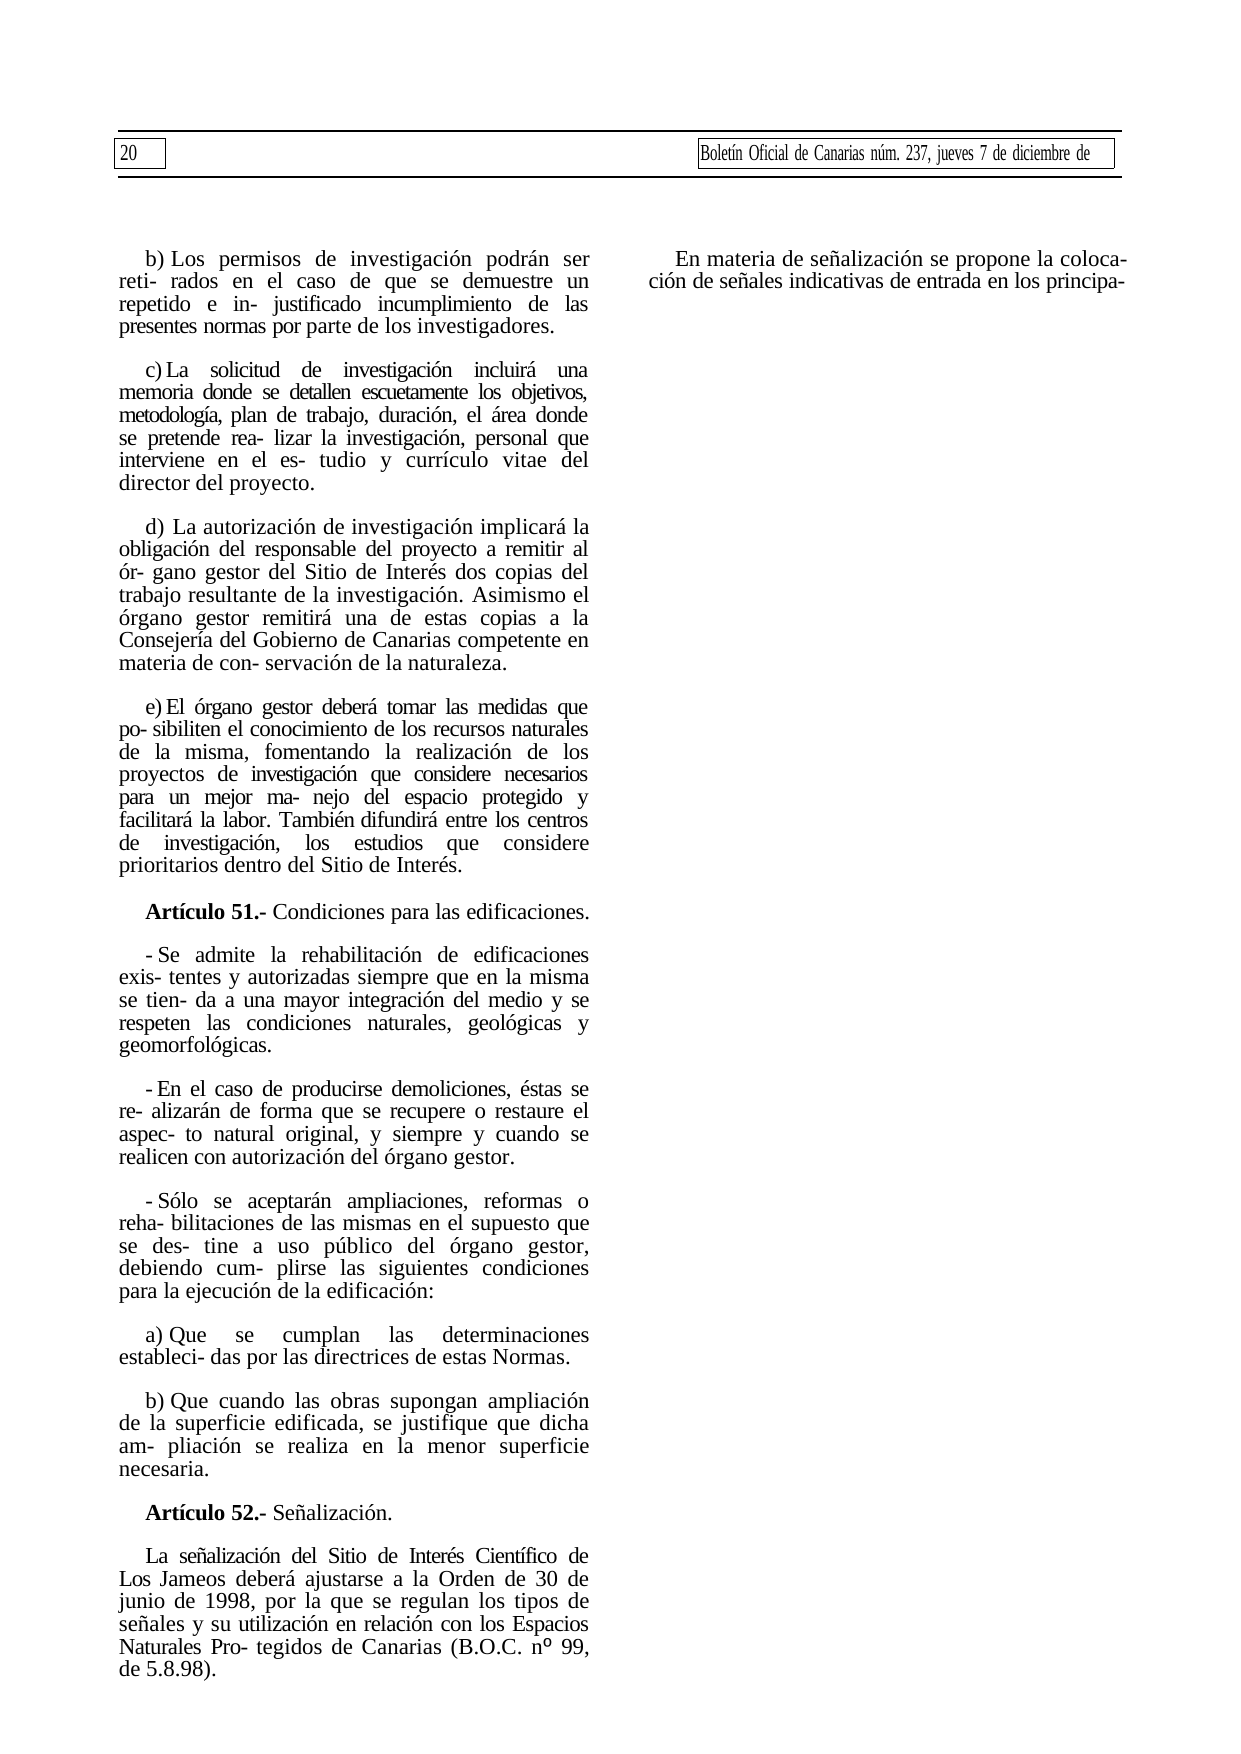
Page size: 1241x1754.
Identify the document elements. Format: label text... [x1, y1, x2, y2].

text Artículo 51.- Condiciones para las edificaciones. [145, 898, 594, 924]
list La solicitud de investigación incluirá una memoria donde se detallen escuetamente los objetivos, metodología, plan de trabajo, duración, el área donde se pretende rea- lizar la investigación, personal que interviene en el es- tudio y currículo vitae del director del proyecto. [119, 359, 589, 496]
text La señalización del Sitio de Interés Científico de Los Jameos deberá ajustarse a la Orden de 30 de junio de 1998, por la que se regulan los tipos de señales y su utilización en relación con los Espacios Naturales Pro- tegidos de Canarias (B.O.C. nº 99, de 5.8.98). [119, 1546, 589, 1682]
list Que se cumplan las determinaciones estableci- das por las directrices de estas Normas. [119, 1324, 590, 1369]
list Se admite la rehabilitación de edificaciones exis- tentes y autorizadas siempre que en la misma se tien- da a una mayor integración del medio y se respeten las condiciones naturales, geológicas y geomorfológicas. [119, 944, 590, 1058]
list Los permisos de investigación podrán ser reti- rados en el caso de que se demuestre un repetido e in- justificado incumplimiento de las presentes normas por parte de los investigadores. [119, 248, 590, 339]
list Sólo se aceptarán ampliaciones, reformas o reha- bilitaciones de las mismas en el supuesto que se des- tine a uso público del órgano gestor, debiendo cum- plirse las siguientes condiciones para la ejecución de la edificación: [119, 1190, 590, 1303]
list El órgano gestor deberá tomar las medidas que po- sibiliten el conocimiento de los recursos naturales de la misma, fomentando la realización de los proyectos de investigación que considere necesarios para un mejor ma- nejo del espacio protegido y facilitará la labor. También difundirá entre los centros de investigación, los estudios que considere prioritarios dentro del Sitio de Interés. [119, 696, 589, 878]
text Artículo 52.- Señalización. [145, 1499, 594, 1525]
list Que cuando las obras supongan ampliación de la superficie edificada, se justifique que dicha am- pliación se realiza en la menor superficie necesaria. [119, 1390, 589, 1481]
list La autorización de investigación implicará la obligación del responsable del proyecto a remitir al ór- gano gestor del Sitio de Interés dos copias del trabajo resultante de la investigación. Asimismo el órgano gestor remitirá una de estas copias a la Consejería del Gobierno de Canarias competente en materia de con- servación de la naturaleza. [119, 516, 589, 675]
text En materia de señalización se propone la coloca- ción de señales indicativas de entrada en los principa- [648, 248, 1128, 293]
list En el caso de producirse demoliciones, éstas se re- alizarán de forma que se recupere o restaure el aspec- to natural original, y siempre y cuando se realicen con autorización del órgano gestor. [119, 1078, 590, 1169]
